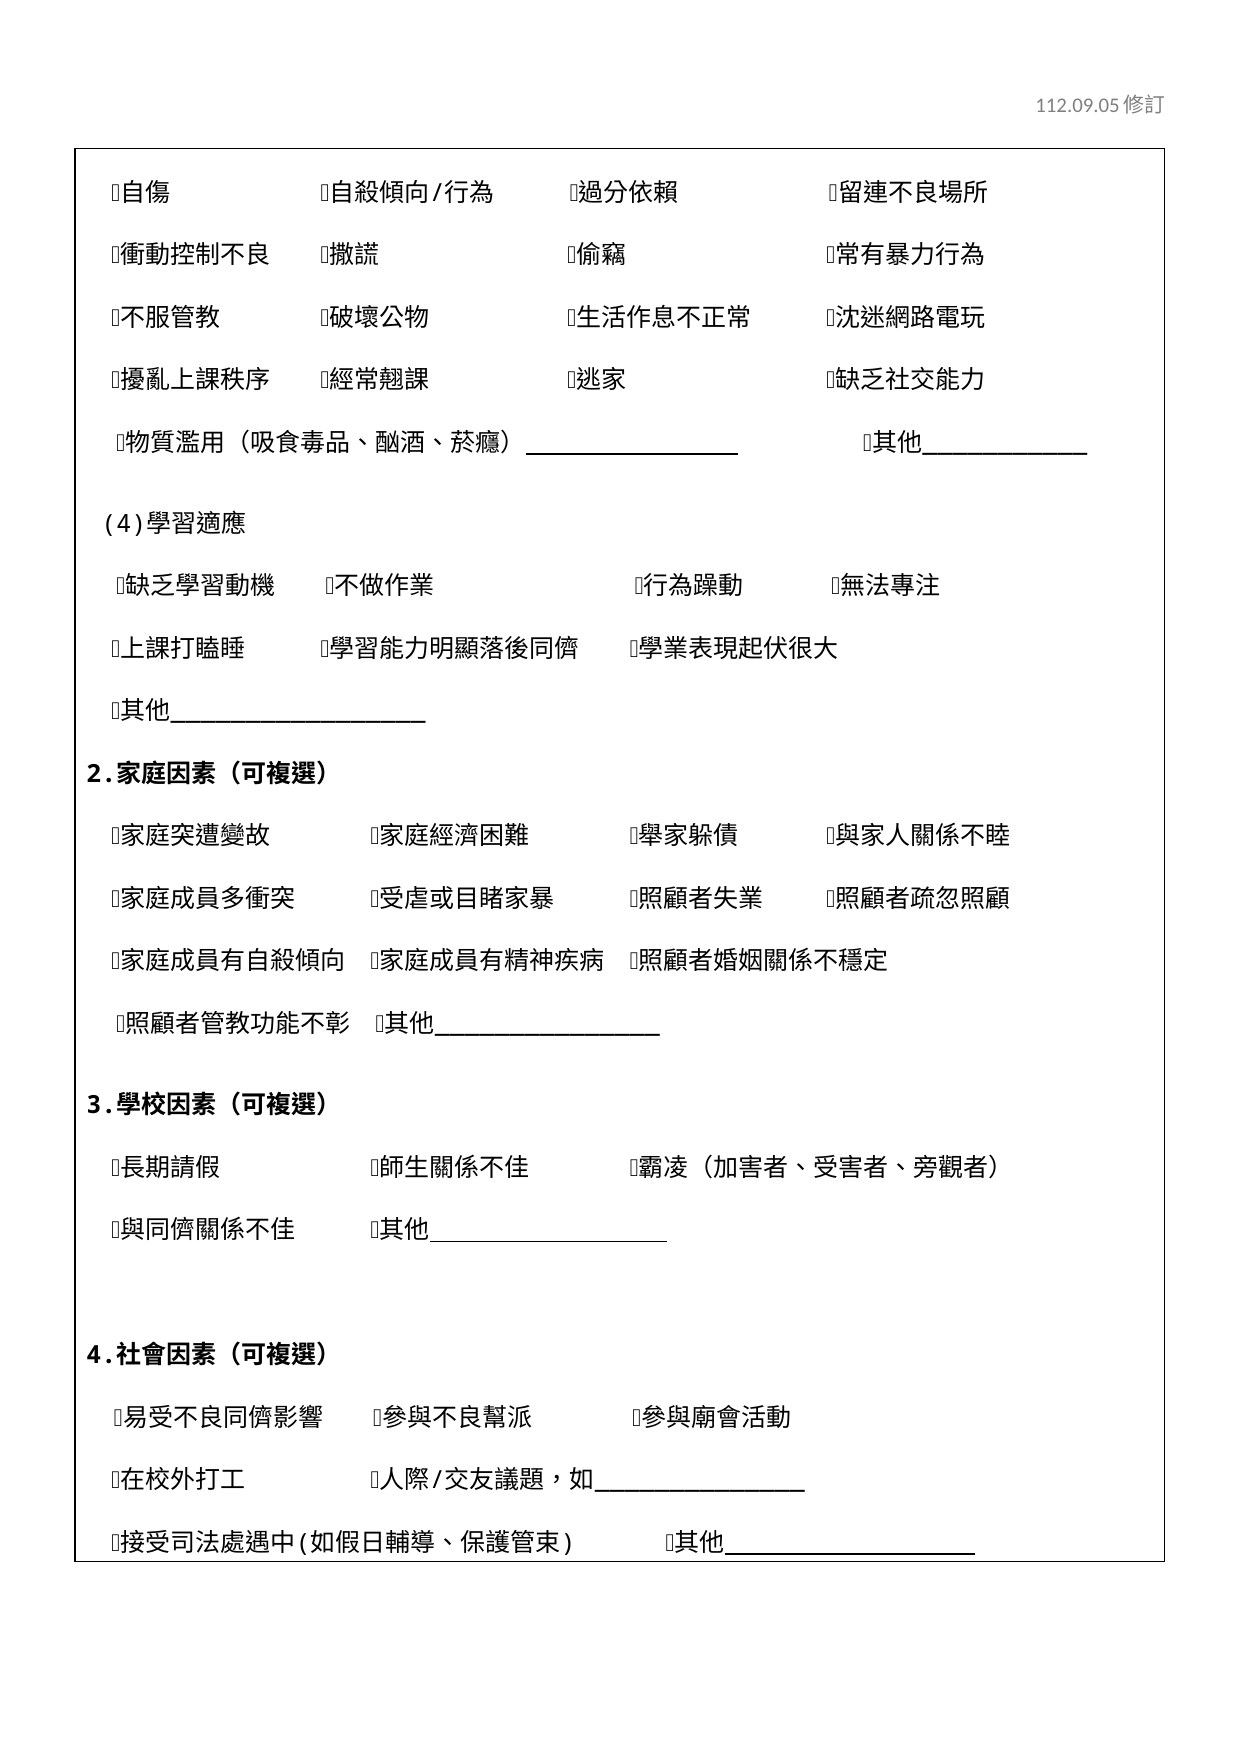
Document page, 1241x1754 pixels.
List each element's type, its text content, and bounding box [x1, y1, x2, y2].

table_cell 自傷 自殺傾向/行為 過分依賴 留連不良場所 衝動控制不良 撒謊 偷竊 常有暴力行為 不服管教 破壞公物 生活作息不正常 沈迷網路電玩 擾亂上課秩序 經常翹課 逃家 缺乏社交能力 物質濫用（吸食毒品、酗酒、菸癮） 其他___________ (4)學習適應 缺乏學習動機 不做作業 行為躁動 無法專注 上課打瞌睡 學習能力明顯落後同儕 學業表現起伏很大 其他_________________ 2.家庭因素（可複選） 家庭突遭變故 家庭經濟困難 舉家躲債 與家人關係不睦 家庭成員多衝突 受虐或目睹家暴 照顧者失業 照顧者疏忽照顧 家庭成員有自殺傾向 家庭成員有精神疾病 照顧者婚姻關係不穩定 照顧者管教功能不彰 其他_______________ 3.學校因素（可複選） 長期請假 師生關係不佳 霸凌（加害者、受害者、旁觀者） 與同儕關係不佳 其他 4.社會因素（可複選） 易受不良同儕影響 參與不良幫派 參與廟會活動 在校外打工 人際/交友議題，如______________ 接受司法處遇中(如假日輔導、保護管束) 其他 [76, 149, 1164, 1561]
